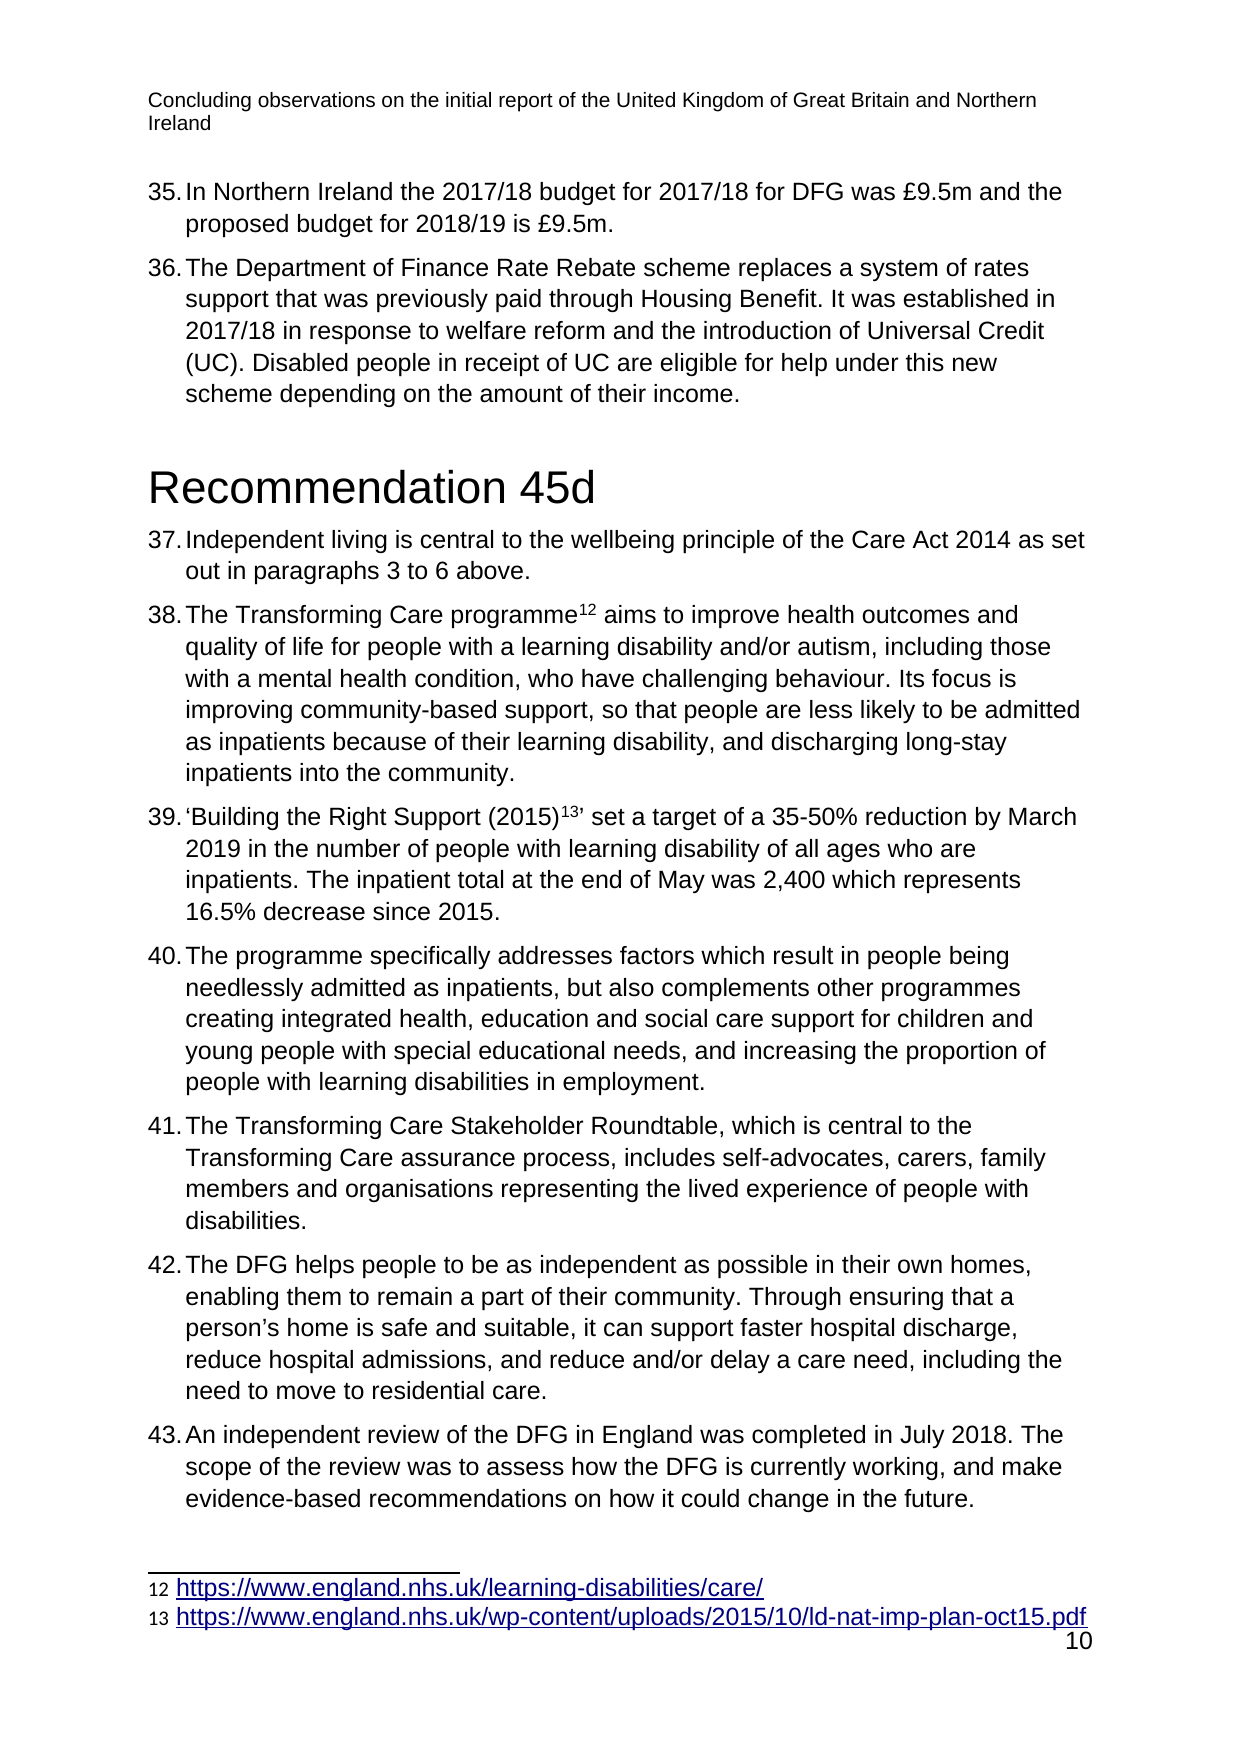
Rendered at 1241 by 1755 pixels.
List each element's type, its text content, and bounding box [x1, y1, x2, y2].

list An independent review of the DFG in England was completed in July 2018. The scope of the review was to assess how the DFG is currently working, and make evidence-based recommendations on how it could change in the future. [148, 1420, 1093, 1512]
list https://www.england.nhs.uk/learning-disabilities/care/ [148, 1573, 1093, 1602]
list ‘Building the Right Support (2015)’ set a target of a 35-50% reduction by March 2019 in the number of people with learning disability of all ages who are inpatients. The inpatient total at the end of May was 2,400 which represents 16.5% decrease since 2015. [148, 802, 1093, 926]
list In Northern Ireland the 2017/18 budget for 2017/18 for DFG was £9.5m and the proposed budget for 2018/19 is £9.5m. [148, 177, 1093, 237]
list The Department of Finance Rate Rebate scheme replaces a system of rates support that was previously paid through Housing Benefit. It was established in 2017/18 in response to welfare reform and the introduction of Universal Credit (UC). Disabled people in receipt of UC are eligible for help under this new scheme depending on the amount of their income. [148, 253, 1093, 408]
subtitle Recommendation 45d [148, 461, 1093, 513]
list https://www.england.nhs.uk/wp-content/uploads/2015/10/ld-nat-imp-plan-oct15.pdf [148, 1602, 1093, 1631]
list The DFG helps people to be as independent as possible in their own homes, enabling them to remain a part of their community. Through ensuring that a person’s home is safe and suitable, it can support faster hospital discharge, reduce hospital admissions, and reduce and/or delay a care need, including the need to move to residential care. [148, 1250, 1093, 1405]
list The Transforming Care Stakeholder Roundtable, which is central to the Transforming Care assurance process, includes self-advocates, carers, family members and organisations representing the lived experience of people with disabilities. [148, 1111, 1093, 1235]
list Independent living is central to the wellbeing principle of the Care Act 2014 as set out in paragraphs 3 to 6 above. [148, 525, 1093, 585]
list The programme specifically addresses factors which result in people being needlessly admitted as inpatients, but also complements other programmes creating integrated health, education and social care support for children and young people with special educational needs, and increasing the proportion of people with learning disabilities in employment. [148, 941, 1093, 1096]
list The Transforming Care programme aims to improve health outcomes and quality of life for people with a learning disability and/or autism, including those with a mental health condition, who have challenging behaviour. Its focus is improving community-based support, so that people are less likely to be admitted as inpatients because of their learning disability, and discharging long-stay inpatients into the community. [148, 600, 1093, 787]
